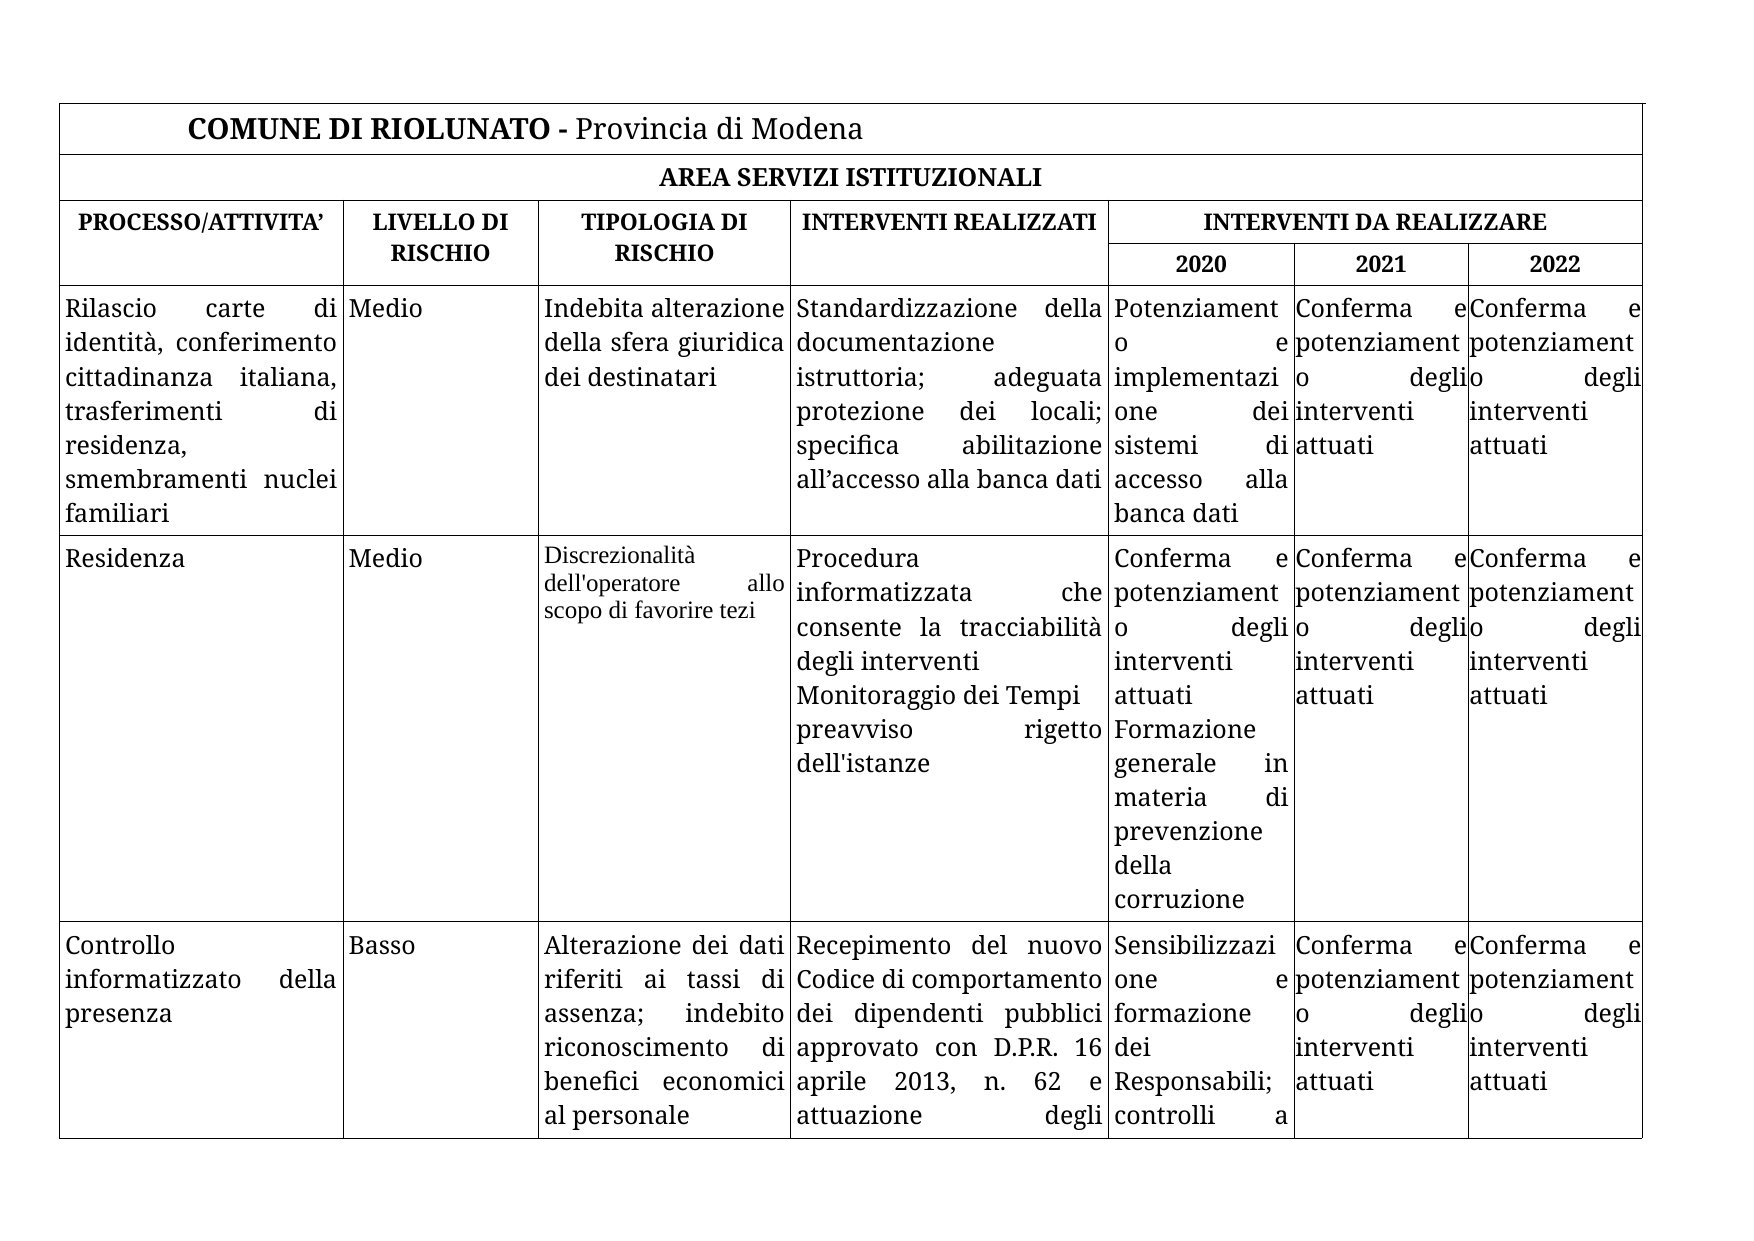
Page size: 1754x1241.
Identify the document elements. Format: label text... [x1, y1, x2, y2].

table_cell LIVELLO DI RISCHIO [344, 201, 538, 285]
table_cell Procedura informatizzata che consente la tracciabilità degli interventi Monitoraggio dei Tempi preavviso rigetto dell'istanze [791, 536, 1108, 921]
table_cell Alterazione dei dati riferiti ai tassi di assenza; indebito riconoscimento di benefici economici al personale [539, 922, 790, 1137]
table_cell INTERVENTI REALIZZATI [791, 201, 1108, 285]
table_cell Conferma e potenziamento degli interventi attuati [1469, 286, 1642, 535]
table_cell 2022 [1469, 244, 1642, 285]
table_cell Potenziamento e implementazione dei sistemi di accesso alla banca dati [1109, 286, 1294, 535]
table_cell AREA SERVIZI ISTITUZIONALI [60, 155, 1642, 199]
table_cell Conferma e potenziamento degli interventi attuati [1469, 922, 1642, 1137]
table_cell Controllo informatizzato della presenza [60, 922, 343, 1137]
table_cell Basso [344, 922, 538, 1137]
table_cell Indebita alterazione della sfera giuridica dei destinatari [539, 286, 790, 535]
table_cell 2020 [1109, 244, 1294, 285]
table_cell Rilascio carte di identità, conferimento cittadinanza italiana, trasferimenti di residenza, smembramenti nuclei familiari [60, 286, 343, 535]
table_cell PROCESSO/ATTIVITA’ [60, 201, 343, 285]
table_cell 2021 [1295, 244, 1468, 285]
table_cell Discrezionalità dell'operatore allo scopo di favorire tezi [539, 536, 790, 921]
table_cell Conferma e potenziamento degli interventi attuati Formazione generale in materia di prevenzione della corruzione [1109, 536, 1294, 921]
table_cell Sensibilizzazione e formazione dei Responsabili; controlli a [1109, 922, 1294, 1137]
table_header INTERVENTI DA REALIZZARE [1109, 201, 1642, 242]
table_cell Conferma e potenziamento degli interventi attuati [1295, 286, 1468, 535]
table_cell Medio [344, 286, 538, 535]
table_cell Recepimento del nuovo Codice di comportamento dei dipendenti pubblici approvato con D.P.R. 16 aprile 2013, n. 62 e attuazione degli [791, 922, 1108, 1137]
table_cell Conferma e potenziamento degli interventi attuati [1295, 536, 1468, 921]
table_cell Conferma e potenziamento degli interventi attuati [1295, 922, 1468, 1137]
table_cell Medio [344, 536, 538, 921]
table_header COMUNE DI RIOLUNATO - Provincia di Modena [60, 104, 1642, 154]
table_cell Residenza [60, 536, 343, 921]
table_cell Standardizzazione della documentazione istruttoria; adeguata protezione dei locali; specifica abilitazione all’accesso alla banca dati [791, 286, 1108, 535]
table_cell TIPOLOGIA DI RISCHIO [539, 201, 790, 285]
table_cell Conferma e potenziamento degli interventi attuati [1469, 536, 1642, 921]
